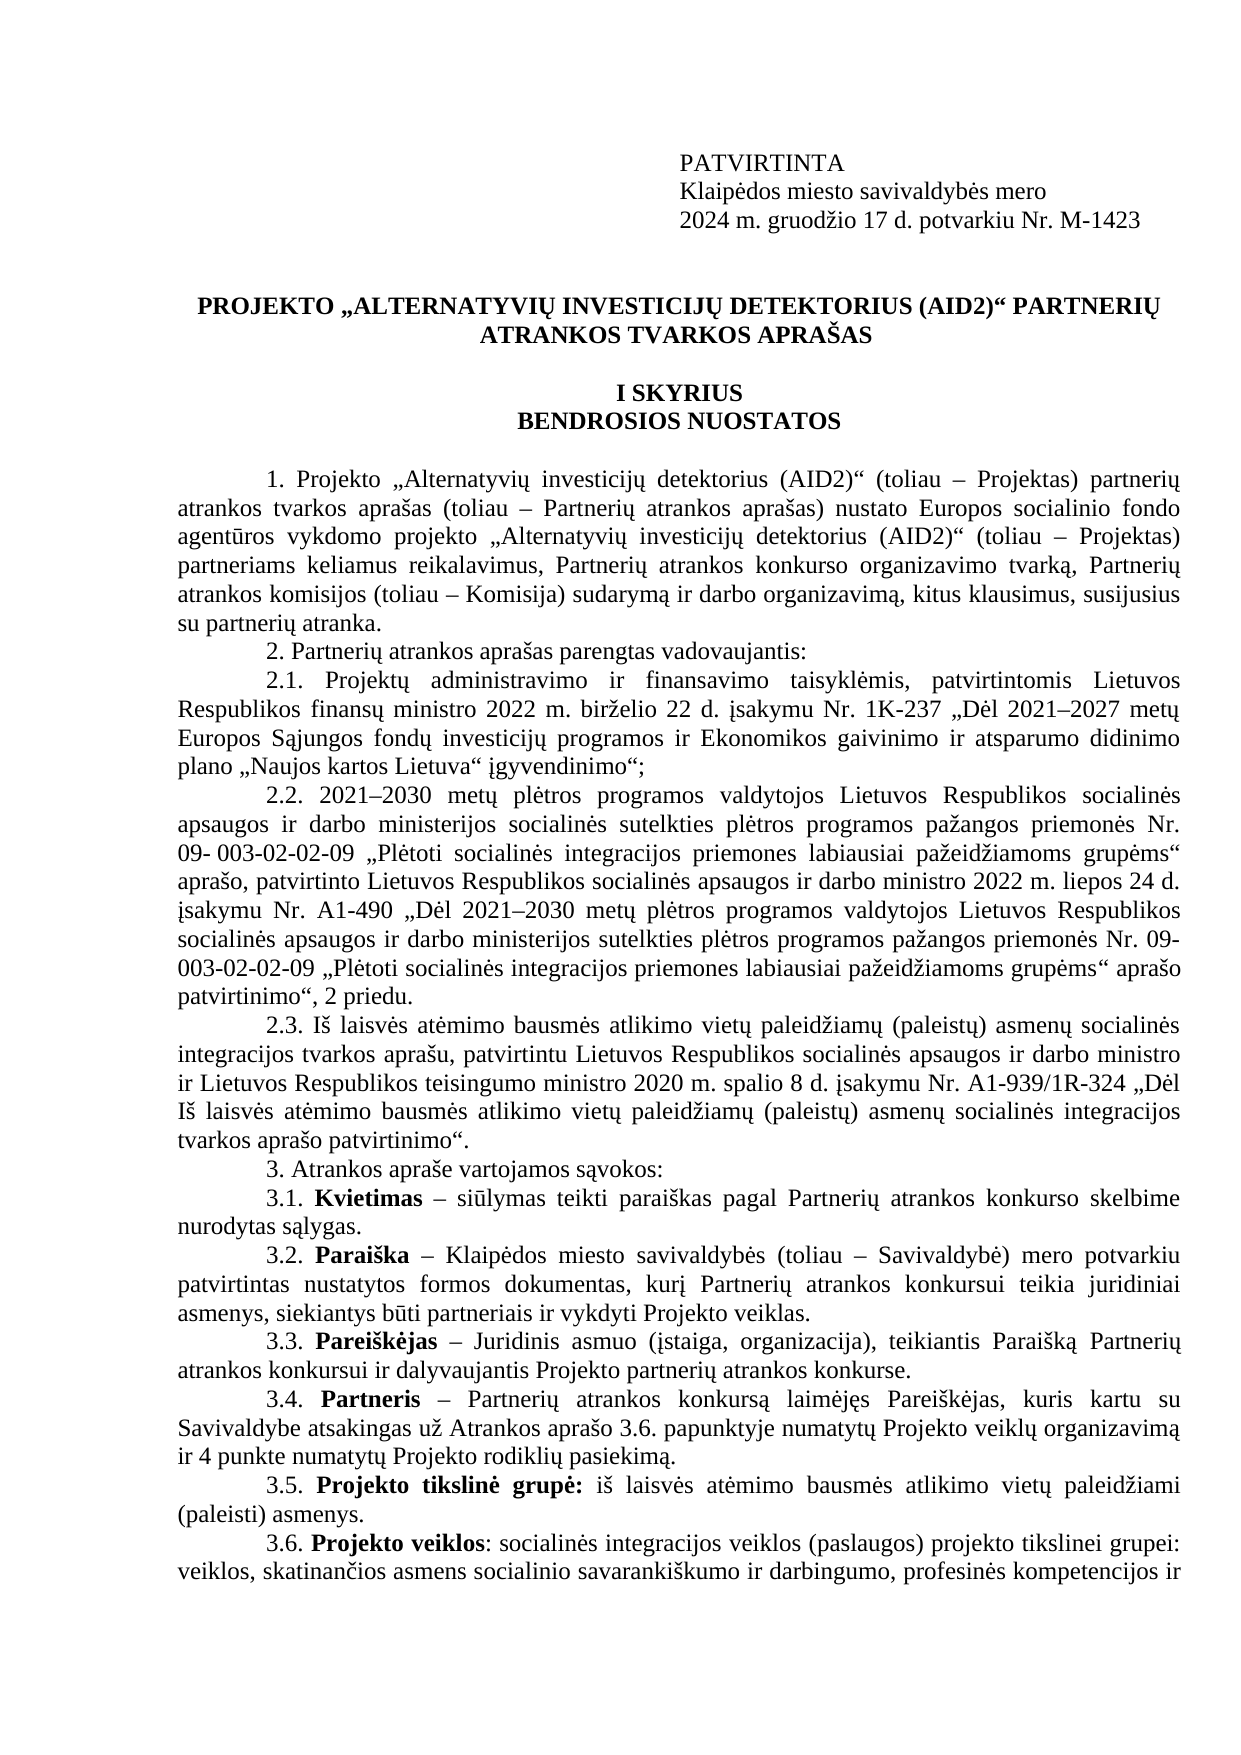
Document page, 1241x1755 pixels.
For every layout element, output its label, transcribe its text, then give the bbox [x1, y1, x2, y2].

text 2. Partnerių atrankos aprašas parengtas vadovaujantis: [177, 636, 1181, 665]
text 2024 m. gruodžio 17 d. potvarkiu Nr. M-1423 [679, 205, 1181, 234]
text PATVIRTINTA [679, 148, 1181, 176]
text 3.3. Pareiškėjas – Juridinis asmuo (įstaiga, organizacija), teikiantis Paraišką Partnerių atrankos konkursui ir dalyvaujantis Projekto partnerių atrankos konkurse. [177, 1326, 1181, 1384]
text 2.1. Projektų administravimo ir finansavimo taisyklėmis, patvirtintomis Lietuvos Respublikos finansų ministro 2022 m. birželio 22 d. įsakymu Nr. 1K-237 „Dėl 2021–2027 metų Europos Sąjungos fondų investicijų programos ir Ekonomikos gaivinimo ir atsparumo didinimo plano „Naujos kartos Lietuva“ įgyvendinimo“; [177, 665, 1181, 780]
text 2.2. 2021–2030 metų plėtros programos valdytojos Lietuvos Respublikos socialinės apsaugos ir darbo ministerijos socialinės sutelkties plėtros programos pažangos priemonės Nr. 09- 003-02-02-09 „Plėtoti socialinės integracijos priemones labiausiai pažeidžiamoms grupėms“ aprašo, patvirtinto Lietuvos Respublikos socialinės apsaugos ir darbo ministro 2022 m. liepos 24 d. įsakymu Nr. A1-490 „Dėl 2021–2030 metų plėtros programos valdytojos Lietuvos Respublikos socialinės apsaugos ir darbo ministerijos sutelkties plėtros programos pažangos priemonės Nr. 09-003-02-02-09 „Plėtoti socialinės integracijos priemones labiausiai pažeidžiamoms grupėms“ aprašo patvirtinimo“, 2 priedu. [177, 780, 1181, 1010]
text 1. Projekto „Alternatyvių investicijų detektorius (AID2)“ (toliau – Projektas) partnerių atrankos tvarkos aprašas (toliau – Partnerių atrankos aprašas) nustato Europos socialinio fondo agentūros vykdomo projekto „Alternatyvių investicijų detektorius (AID2)“ (toliau – Projektas) partneriams keliamus reikalavimus, Partnerių atrankos konkurso organizavimo tvarką, Partnerių atrankos komisijos (toliau – Komisija) sudarymą ir darbo organizavimą, kitus klausimus, susijusius su partnerių atranka. [177, 464, 1181, 636]
text 2.3. Iš laisvės atėmimo bausmės atlikimo vietų paleidžiamų (paleistų) asmenų socialinės integracijos tvarkos aprašu, patvirtintu Lietuvos Respublikos socialinės apsaugos ir darbo ministro ir Lietuvos Respublikos teisingumo ministro 2020 m. spalio 8 d. įsakymu Nr. A1-939/1R-324 „Dėl Iš laisvės atėmimo bausmės atlikimo vietų paleidžiamų (paleistų) asmenų socialinės integracijos tvarkos aprašo patvirtinimo“. [177, 1010, 1181, 1154]
subtitle I SKYRIUS [177, 378, 1181, 406]
text 3.6. Projekto veiklos: socialinės integracijos veiklos (paslaugos) projekto tikslinei grupei: veiklos, skatinančios asmens socialinio savarankiškumo ir darbingumo, profesinės kompetencijos ir [177, 1528, 1181, 1585]
text 3.2. Paraiška – Klaipėdos miesto savivaldybės (toliau – Savivaldybė) mero potvarkiu patvirtintas nustatytos formos dokumentas, kurį Partnerių atrankos konkursui teikia juridiniai asmenys, siekiantys būti partneriais ir vykdyti Projekto veiklas. [177, 1240, 1181, 1326]
subtitle BENDROSIOS NUOSTATOS [177, 406, 1181, 435]
text 3.1. Kvietimas – siūlymas teikti paraiškas pagal Partnerių atrankos konkurso skelbime nurodytas sąlygas. [177, 1183, 1181, 1240]
text 3. Atrankos apraše vartojamos sąvokos: [177, 1154, 1181, 1183]
text Klaipėdos miesto savivaldybės mero [679, 176, 1181, 205]
text 3.5. Projekto tikslinė grupė: iš laisvės atėmimo bausmės atlikimo vietų paleidžiami (paleisti) asmenys. [177, 1470, 1181, 1528]
text PROJEKTO „ALTERNATYVIŲ INVESTICIJŲ DETEKTORIUS (AID2)“ PARTNERIŲ ATRANKOS TVARKOS APRAŠAS [177, 291, 1181, 349]
text 3.4. Partneris – Partnerių atrankos konkursą laimėjęs Pareiškėjas, kuris kartu su Savivaldybe atsakingas už Atrankos aprašo 3.6. papunktyje numatytų Projekto veiklų organizavimą ir 4 punkte numatytų Projekto rodiklių pasiekimą. [177, 1384, 1181, 1470]
